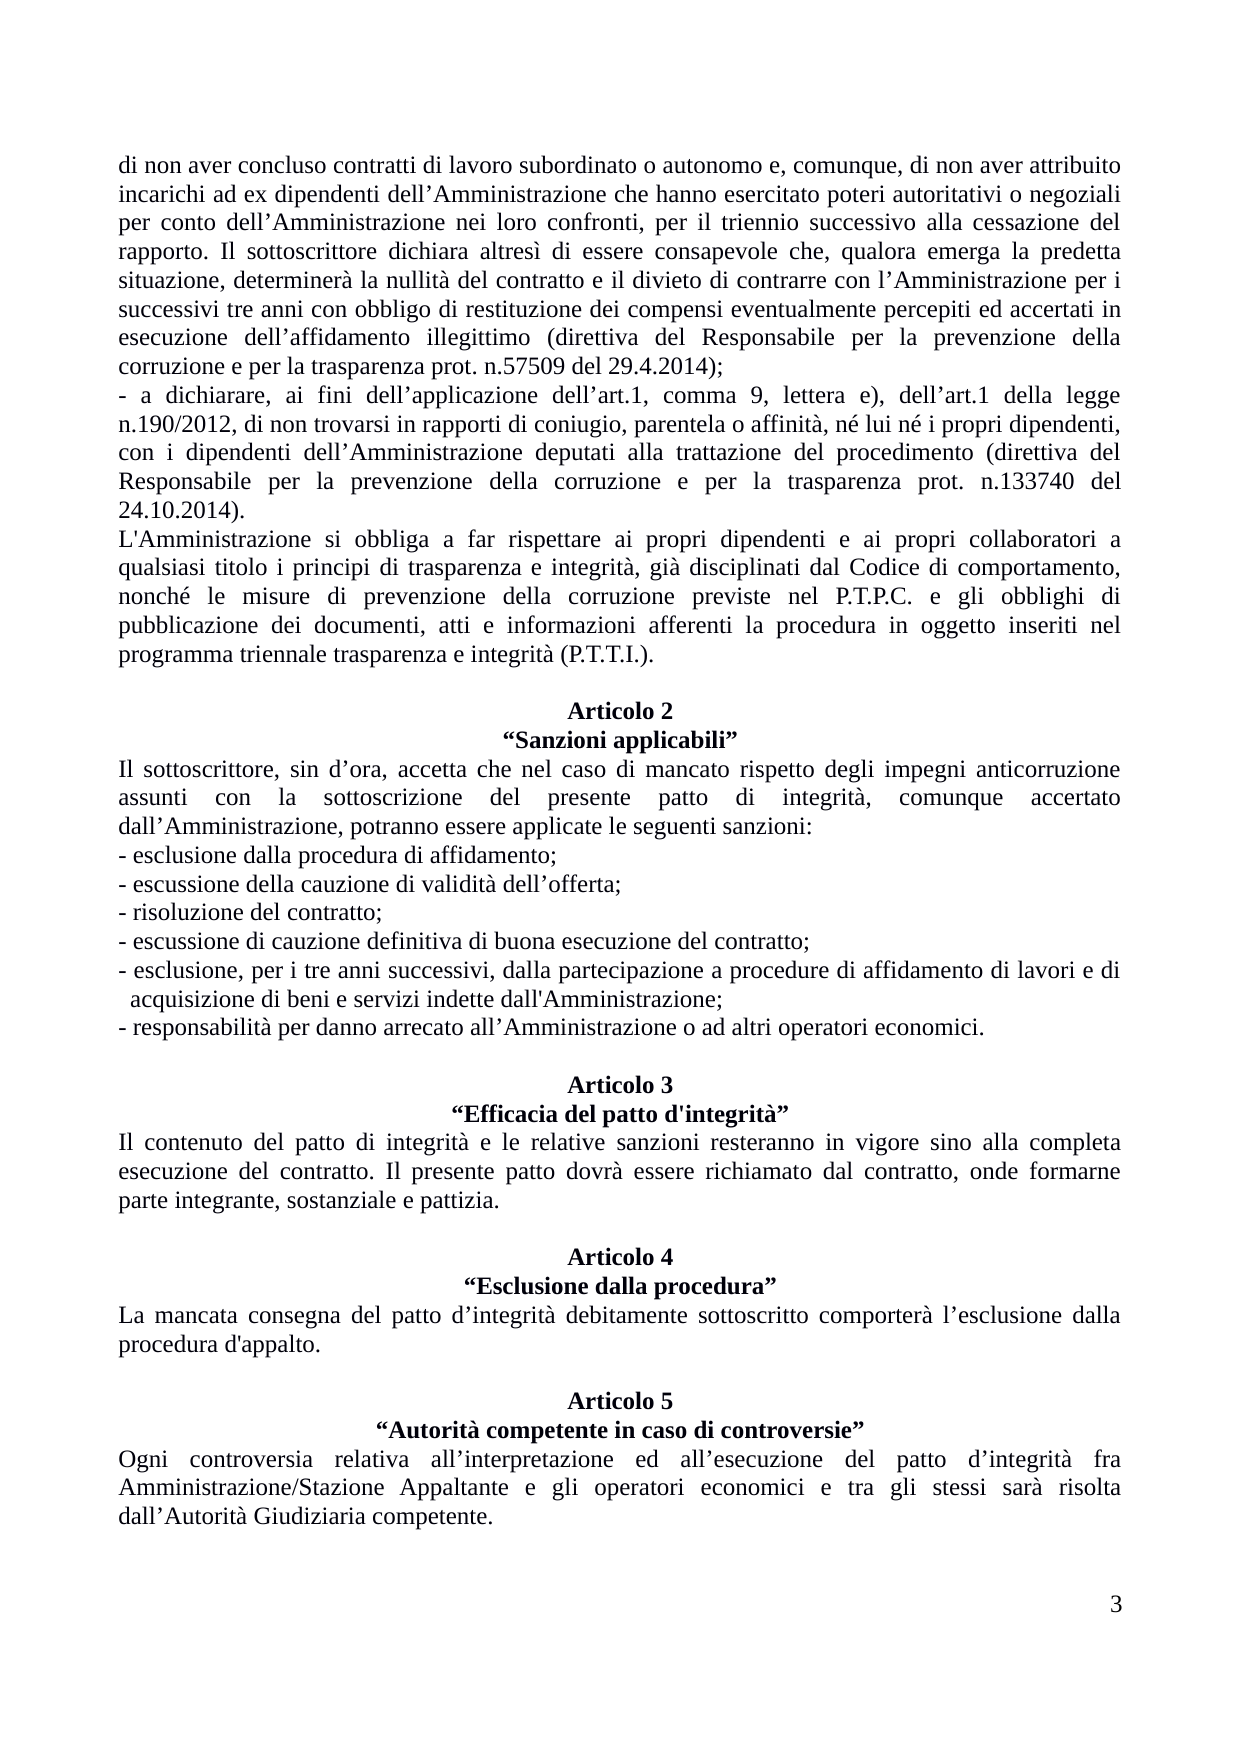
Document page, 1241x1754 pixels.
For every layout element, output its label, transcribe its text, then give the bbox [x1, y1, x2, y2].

text di non aver concluso contratti di lavoro subordinato o autonomo e, comunque, di non aver attribuito incarichi ad ex dipendenti dell’Amministrazione che hanno esercitato poteri autoritativi o negoziali per conto dell’Amministrazione nei loro confronti, per il triennio successivo alla cessazione del rapporto. Il sottoscrittore dichiara altresì di essere consapevole che, qualora emerga la predetta situazione, determinerà la nullità del contratto e il divieto di contrarre con l’Amministrazione per i successivi tre anni con obbligo di restituzione dei compensi eventualmente percepiti ed accertati in esecuzione dell’affidamento illegittimo (direttiva del Responsabile per la prevenzione della corruzione e per la trasparenza prot. n.57509 del 29.4.2014); [118, 150, 1122, 380]
text “Sanzioni applicabili” [118, 725, 1122, 754]
text “Efficacia del patto d'integrità” [118, 1099, 1122, 1127]
text “Esclusione dalla procedura” [118, 1271, 1122, 1300]
text Articolo 4 [118, 1242, 1122, 1271]
text - esclusione dalla procedura di affidamento; [118, 840, 1122, 869]
text - escussione della cauzione di validità dell’offerta; [118, 869, 1122, 897]
text Articolo 5 [118, 1386, 1122, 1415]
text Articolo 2 [118, 696, 1122, 725]
text - responsabilità per danno arrecato all’Amministrazione o ad altri operatori economici. [118, 1012, 1122, 1041]
text - esclusione, per i tre anni successivi, dalla partecipazione a procedure di affidamento di lavori e di acquisizione di beni e servizi indette dall'Amministrazione; [118, 955, 1122, 1012]
text - a dichiarare, ai fini dell’applicazione dell’art.1, comma 9, lettera e), dell’art.1 della legge n.190/2012, di non trovarsi in rapporti di coniugio, parentela o affinità, né lui né i propri dipendenti, con i dipendenti dell’Amministrazione deputati alla trattazione del procedimento (direttiva del Responsabile per la prevenzione della corruzione e per la trasparenza prot. n.133740 del 24.10.2014). [118, 380, 1122, 524]
text La mancata consegna del patto d’integrità debitamente sottoscritto comporterà l’esclusione dalla procedura d'appalto. [118, 1300, 1122, 1357]
text “Autorità competente in caso di controversie” [118, 1415, 1122, 1444]
text Il sottoscrittore, sin d’ora, accetta che nel caso di mancato rispetto degli impegni anticorruzione assunti con la sottoscrizione del presente patto di integrità, comunque accertato dall’Amministrazione, potranno essere applicate le seguenti sanzioni: [118, 754, 1122, 840]
text - escussione di cauzione definitiva di buona esecuzione del contratto; [118, 926, 1122, 955]
text - risoluzione del contratto; [118, 897, 1122, 926]
text Ogni controversia relativa all’interpretazione ed all’esecuzione del patto d’integrità fra Amministrazione/Stazione Appaltante e gli operatori economici e tra gli stessi sarà risolta dall’Autorità Giudiziaria competente. [118, 1444, 1122, 1530]
text Il contenuto del patto di integrità e le relative sanzioni resteranno in vigore sino alla completa esecuzione del contratto. Il presente patto dovrà essere richiamato dal contratto, onde formarne parte integrante, sostanziale e pattizia. [118, 1127, 1122, 1214]
text L'Amministrazione si obbliga a far rispettare ai propri dipendenti e ai propri collaboratori a qualsiasi titolo i principi di trasparenza e integrità, già disciplinati dal Codice di comportamento, nonché le misure di prevenzione della corruzione previste nel P.T.P.C. e gli obblighi di pubblicazione dei documenti, atti e informazioni afferenti la procedura in oggetto inseriti nel programma triennale trasparenza e integrità (P.T.T.I.). [118, 524, 1122, 667]
text Articolo 3 [118, 1070, 1122, 1099]
